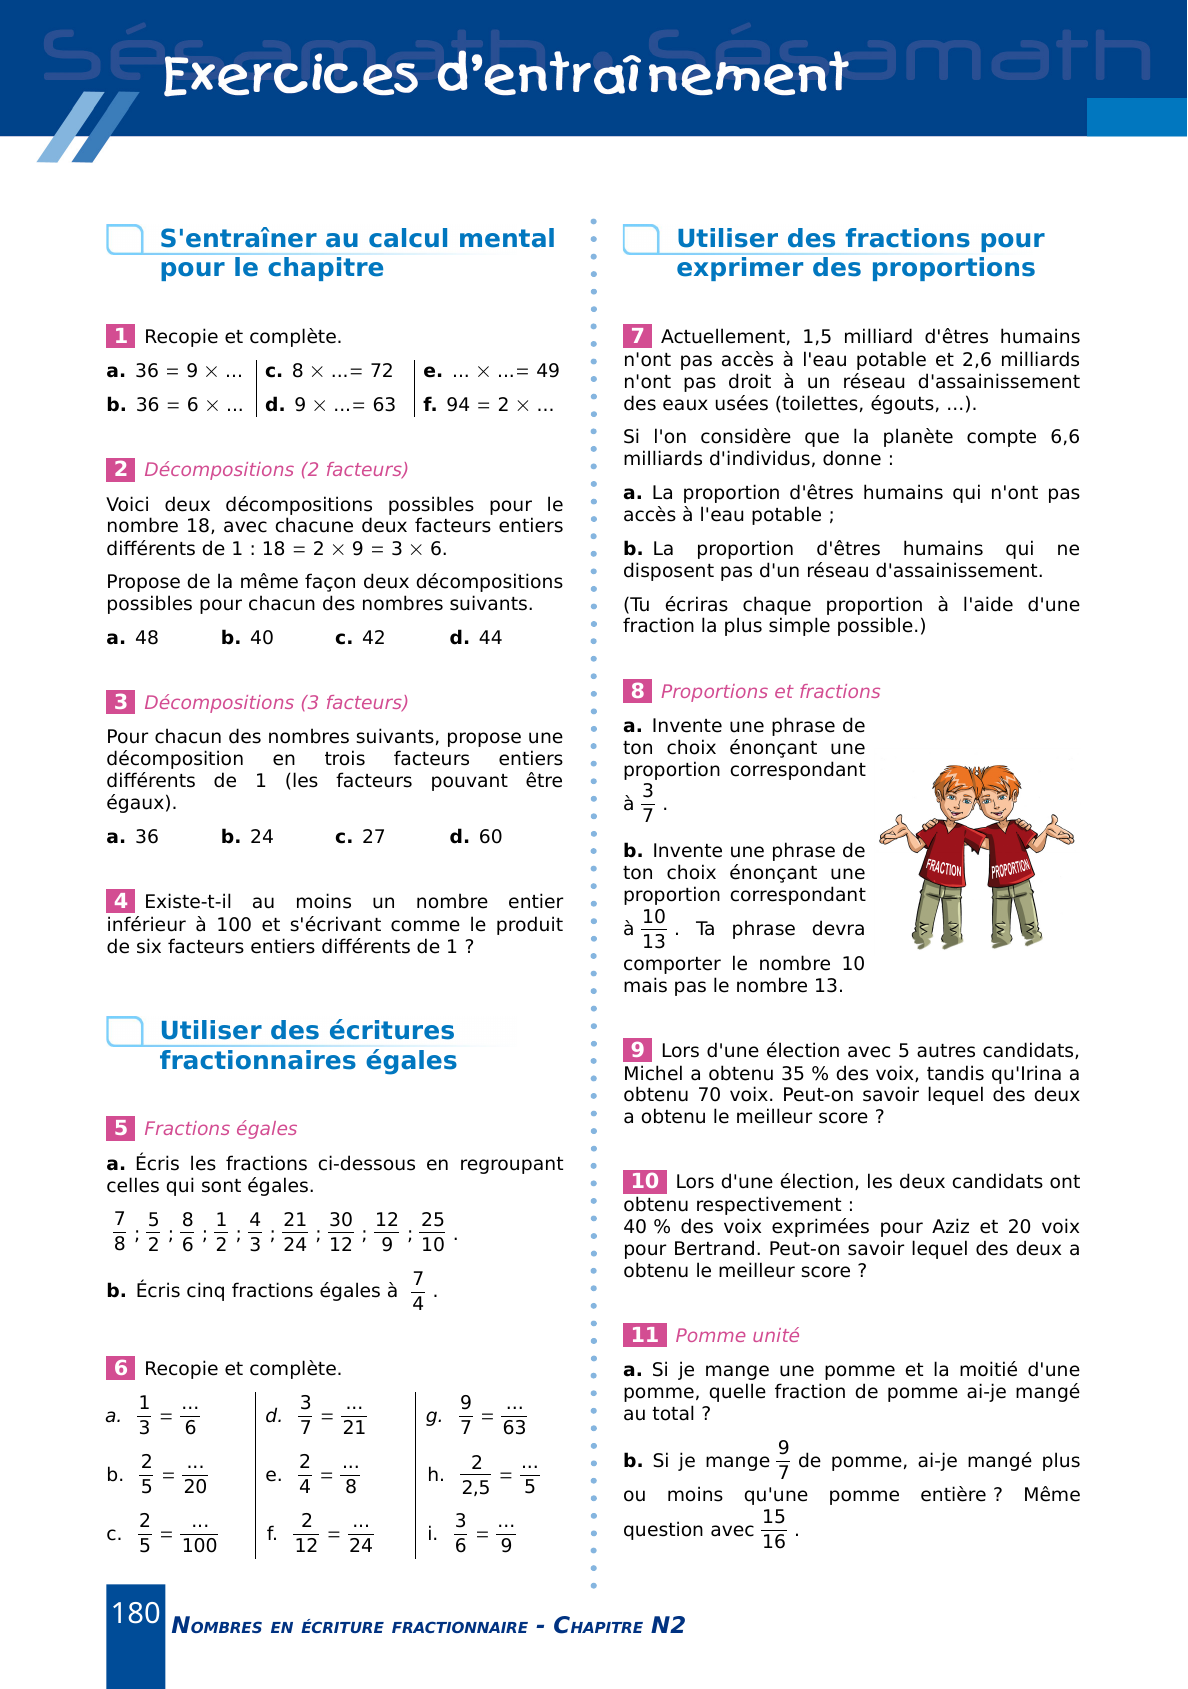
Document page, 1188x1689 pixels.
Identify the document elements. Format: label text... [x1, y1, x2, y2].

list 94 = 2 × ... [423, 394, 564, 416]
list Écris cinq fractions égales à . [106, 1268, 564, 1315]
list 40 [221, 627, 335, 649]
picture [874, 748, 1081, 956]
list Voici deux décompositions possibles pour le nombre 18, avec chacune deux facteurs entiers différents de 1 : 18 = 2 × 9 = 3 × 6. [106, 493, 564, 559]
list = [265, 1392, 403, 1439]
list La proportion d'êtres humains qui ne disposent pas d'un réseau d'assainissement. [623, 538, 1081, 582]
list Propose de la même façon deux décompositions possibles pour chacun des nombres suivants. [106, 571, 564, 615]
list 9 × ...= 63 [265, 394, 405, 416]
list = [267, 1510, 403, 1557]
list = [426, 1392, 564, 1439]
list 36 = 9 × ... [106, 360, 247, 382]
list Pomme unité [667, 1323, 1081, 1347]
list Pour chacun des nombres suivants, propose une décomposition en trois facteurs entiers différents de 1 (les facteurs pouvant être égaux). [106, 726, 564, 814]
list Décompositions (2 facteurs) [106, 457, 564, 482]
list Invente une phrase de ton choix énonçant une proportion correspondant à. Ta phrase devra comporter le nombre 10 mais pas le nombre 13. [623, 840, 866, 997]
list 36 [106, 826, 221, 848]
list = [106, 1451, 243, 1498]
list 60 [449, 826, 564, 848]
picture [622, 224, 1034, 255]
list 36 = 6 × ... [106, 394, 247, 416]
list 44 [449, 627, 564, 649]
list 48 [106, 627, 221, 649]
list = [106, 1510, 243, 1557]
list Existe-t-il au moins un nombre entier inférieur à 100 et s'écrivant comme le produit de six facteurs entiers différents de 1 ? [106, 889, 564, 957]
list 24 [221, 826, 335, 848]
list = [105, 1392, 243, 1439]
list Invente une phrase de ton choix énonçant une proportion correspondant à. [623, 715, 866, 828]
list Si je mange une pomme et la moitié d'une pomme, quelle fraction de pomme ai-je mangé au total ? [623, 1359, 1081, 1425]
picture [106, 224, 517, 255]
text S'entraîner au calcul mental pour le chapitre [159, 224, 564, 283]
list = [427, 1511, 564, 1558]
list Proportions et fractions [652, 679, 1081, 703]
list Si je mangede pomme, ai-je mangé plus ou moins qu'une pomme entière ? Même question avec. [623, 1437, 1081, 1553]
list Fractions égales [135, 1116, 564, 1141]
picture [0, 0, 1187, 163]
list 27 [335, 826, 449, 848]
list Utiliser des fractions pour exprimer des proportions [676, 224, 1081, 283]
list Actuellement, 1,5 milliard d'êtres humains n'ont pas accès à l'eau potable et 2,6 milliards n'ont pas droit à un réseau d'assainissement des eaux usées (toilettes, égouts, ...). [623, 324, 1081, 414]
text (Tu écriras chaque proportion à l'aide d'une fraction la plus simple possible.) [623, 593, 1081, 637]
list = [265, 1451, 403, 1498]
text ;;;;;;;;. [106, 1208, 564, 1256]
list = [427, 1451, 564, 1499]
list Décompositions (3 facteurs) [135, 690, 564, 714]
list ... × ...= 49 [423, 360, 564, 382]
list Lors d'une élection avec 5 autres candidats, Michel a obtenu 35 % des voix, tandis qu'Irina a obtenu 70 voix. Peut-on savoir lequel des deux a obtenu le meilleur score ? [623, 1038, 1081, 1128]
list Utiliser des écritures fractionnaires égales [159, 1017, 564, 1075]
list 42 [335, 627, 449, 649]
list Recopie et complète. [135, 1356, 564, 1380]
picture [106, 1016, 517, 1047]
list Si l'on considère que la planète compte 6,6 milliards d'individus, donne : [623, 426, 1081, 470]
list 8 × ...= 72 [265, 360, 405, 382]
list La proportion d'êtres humains qui n'ont pas accès à l'eau potable ; [623, 482, 1081, 526]
list Écris les fractions ci-dessous en regroupant celles qui sont égales. [106, 1152, 564, 1196]
list Recopie et complète. [135, 324, 564, 348]
list Lors d'une élection, les deux candidats ont obtenu respectivement : 40 % des voix exprimées pour Aziz et 20 voix pour Bertrand. Peut-on savoir lequel des deux a obtenu le meilleur score ? [623, 1170, 1081, 1282]
